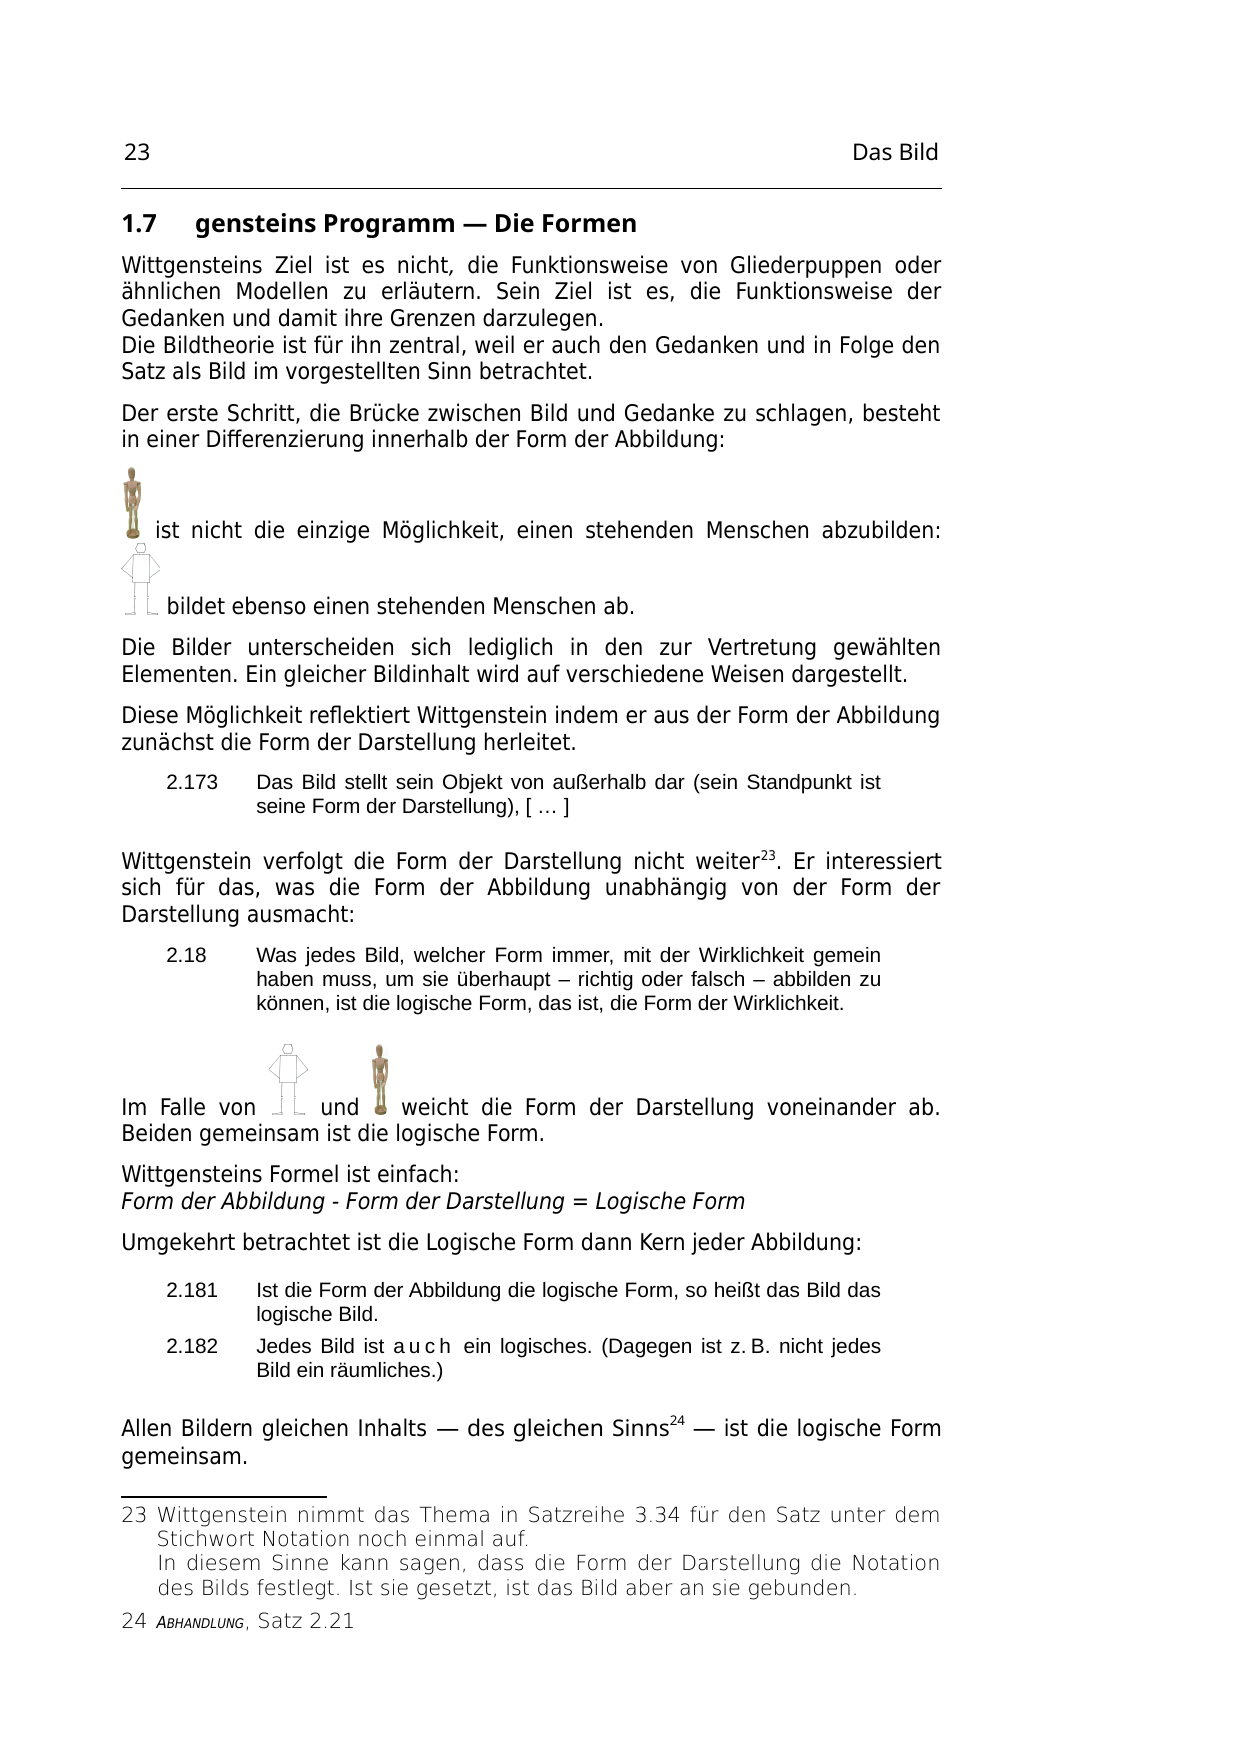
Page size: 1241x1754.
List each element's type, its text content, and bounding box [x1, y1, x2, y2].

text ist nicht die einzige Möglichkeit, einen stehenden Menschen abzubilden: bildet ebenso einen stehenden Menschen ab. [121, 468, 942, 619]
picture [121, 543, 160, 615]
text Umgekehrt betrachtet ist die Logische Form dann Kern jeder Abbildung: [121, 1229, 942, 1256]
text 2.18 Was jedes Bild, welcher Form immer, mit der Wirklichkeit gemein haben muss, um sie überhaupt – richtig oder falsch – abbilden zu können, ist die logische Form, das ist, die Form der Wirklichkeit. [166, 942, 882, 1014]
picture [268, 1044, 308, 1115]
picture [121, 467, 144, 539]
text Der erste Schritt, die Brücke zwischen Bild und Gedanke zu schlagen, besteht in einer Differenzierung innerhalb der Form der Abbildung: [121, 400, 942, 453]
text Wittgenstein verfolgt die Form der Darstellung nicht weiter. Er interessiert sich für das, was die Form der Abbildung unabhängig von der Form der Darstellung ausmacht: [121, 848, 942, 928]
text Die Bildtheorie ist für ihn zentral, weil er auch den Gedanken und in Folge den Satz als Bild im vorgestellten Sinn betrachtet. [121, 332, 942, 385]
text Diese Möglichkeit reflektiert Wittgenstein indem er aus der Form der Abbildung zunächst die Form der Darstellung herleitet. [121, 702, 942, 755]
text Form der Abbildung - Form der Darstellung = Logische Form [121, 1188, 942, 1215]
text Allen Bildern gleichen Inhalts — des gleichen Sinns — ist die logische Form gemeinsam. [121, 1412, 942, 1469]
text 2.181 Ist die Form der Abbildung die logische Form, so heißt das Bild das logische Bild. [166, 1278, 882, 1326]
subtitle gensteins Programm — Die Formen [121, 205, 942, 239]
text Die Bilder unterscheiden sich lediglich in den zur Vertretung gewählten Elementen. Ein gleicher Bildinhalt wird auf verschiedene Weisen dargestellt. [121, 634, 942, 687]
picture [372, 1044, 389, 1115]
text 2.173 Das Bild stellt sein Objekt von außerhalb dar (sein Standpunkt ist seine Form der Darstellung), [ … ] [166, 770, 882, 818]
text Abhandlung, Satz 2.21 [121, 1609, 942, 1633]
text Wittgensteins Formel ist einfach: [121, 1162, 942, 1188]
text Im Falle von und weicht die Form der Darstellung voneinander ab. Beiden gemeinsam ist die logische Form. [121, 1044, 942, 1147]
text 2.182 Jedes Bild ist auch ein logisches. (Dagegen ist z. B. nicht jedes Bild ein räumliches.) [166, 1334, 882, 1382]
text Wittgensteins Ziel ist es nicht, die Funktionsweise von Gliederpuppen oder ähnlichen Modellen zu erläutern. Sein Ziel ist es, die Funktionsweise der Gedanken und damit ihre Grenzen darzulegen. [121, 252, 942, 332]
text Wittgenstein nimmt das Thema in Satzreihe 3.34 für den Satz unter dem Stichwort Notation noch einmal auf. [121, 1503, 942, 1551]
text In diesem Sinne kann sagen, dass die Form der Darstellung die Notation des Bilds festlegt. Ist sie gesetzt, ist das Bild aber an sie gebunden. [157, 1551, 942, 1600]
